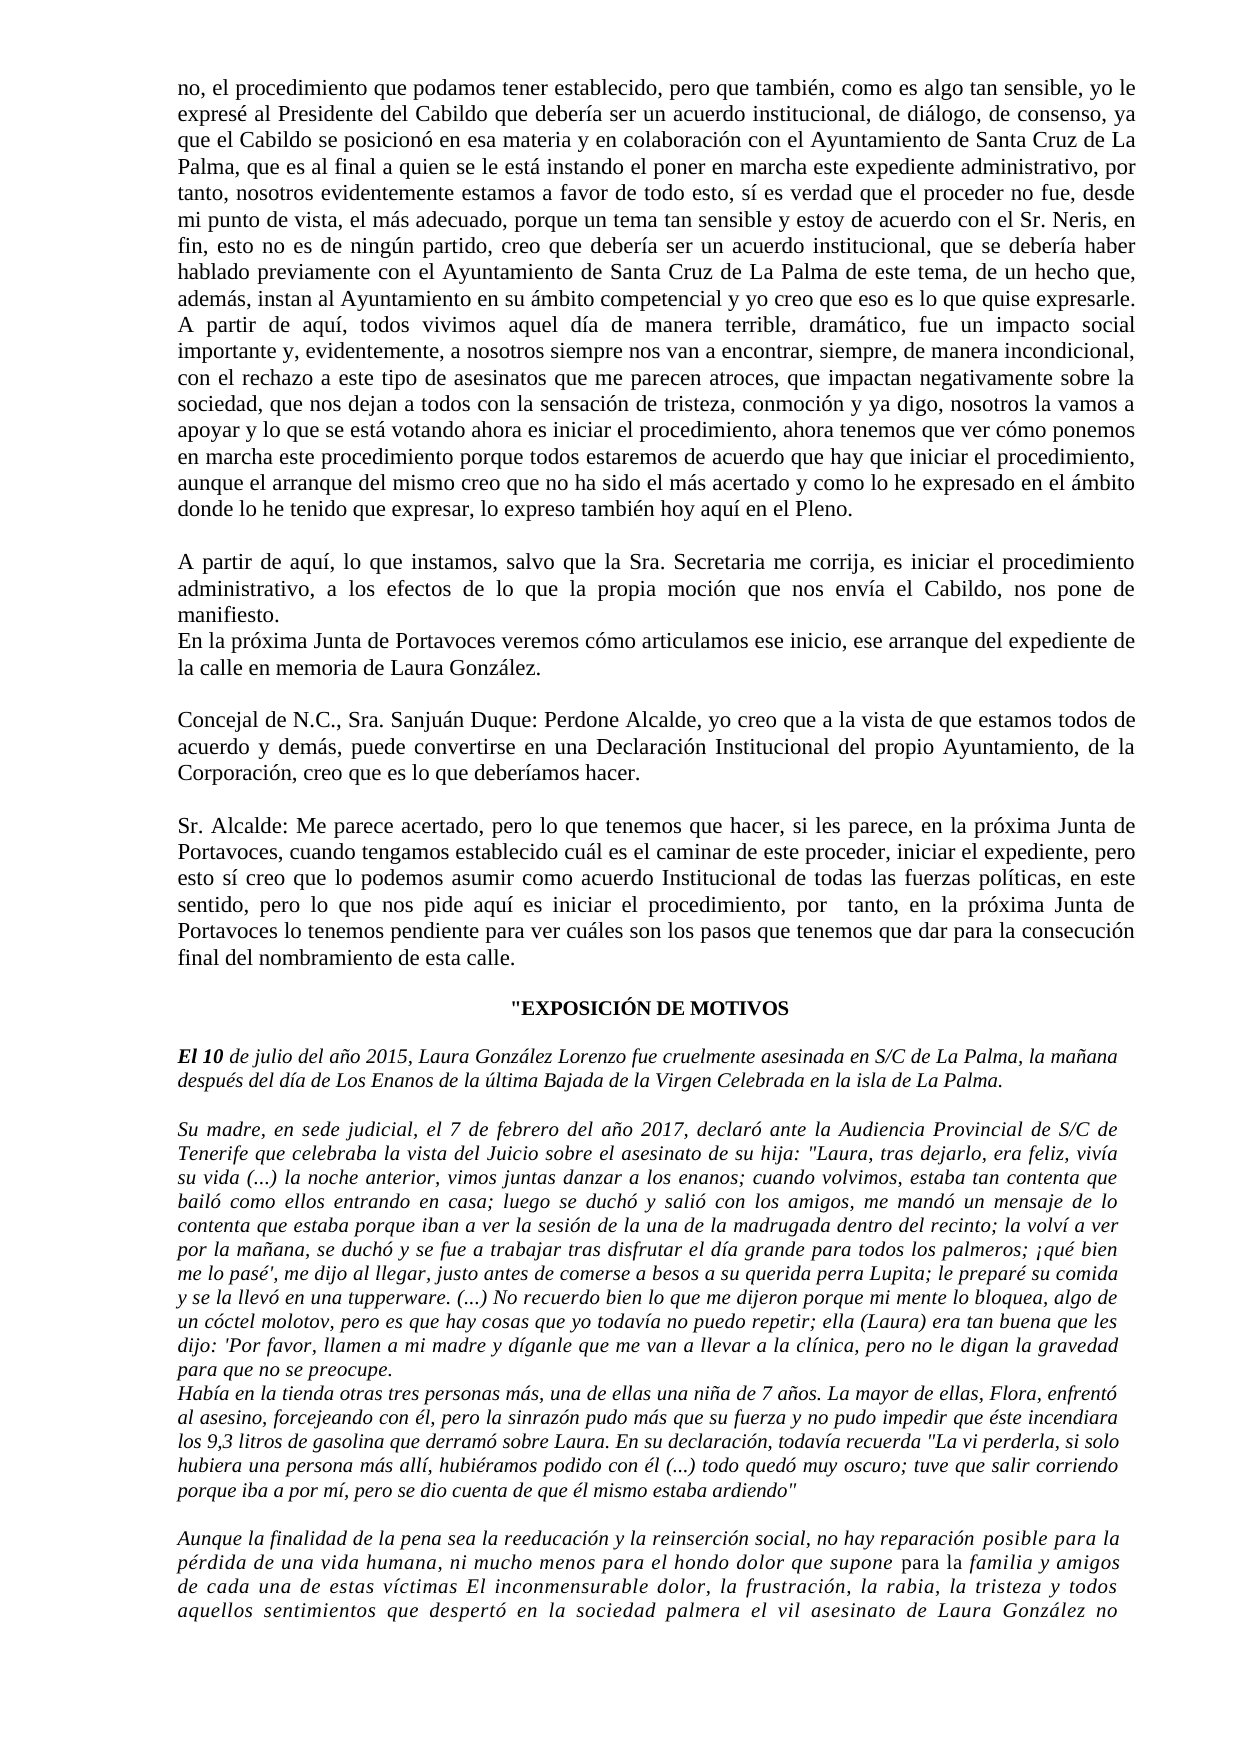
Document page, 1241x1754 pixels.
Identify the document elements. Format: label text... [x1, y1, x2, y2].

text A partir de aquí, lo que instamos, salvo que la Sra. Secretaria me corrija, es iniciar el procedimiento administrativo, a los efectos de lo que la propia moción que nos envía el Cabildo, nos pone de manifiesto. [177, 548, 1137, 627]
text "EXPOSICIÓN DE MOTIVOS [177, 996, 1122, 1020]
text Había en la tienda otras tres personas más, una de ellas una niña de 7 años. La mayor de ellas, Flora, enfrentó al asesino, forcejeando con él, pero la sinrazón pudo más que su fuerza y no pudo impedir que éste incendiara los 9,3 litros de gasolina que derramó sobre Laura. En su declaración, todavía recuerda "La vi perderla, si solo hubiera una persona más allí, hubiéramos podido con él (...) todo quedó muy oscuro; tuve que salir corriendo porque iba a por mí, pero se dio cuenta de que él mismo estaba ardiendo" [177, 1381, 1122, 1502]
text Aunque la finalidad de la pena sea la reeducación y la reinserción social, no hay reparación posible para la pérdida de una vida humana, ni mucho menos para el hondo dolor que supone para la familia y amigos de cada una de estas víctimas El inconmensurable dolor, la frustración, la rabia, la tristeza y todos aquellos sentimientos que despertó en la sociedad palmera el vil asesinato de Laura González no [177, 1526, 1122, 1622]
text El 10 de julio del año 2015, Laura González Lorenzo fue cruelmente asesinada en S/C de La Palma, la mañana después del día de Los Enanos de la última Bajada de la Virgen Celebrada en la isla de La Palma. [177, 1044, 1122, 1092]
text Concejal de N.C., Sra. Sanjuán Duque: Perdone Alcalde, yo creo que a la vista de que estamos todos de acuerdo y demás, puede convertirse en una Declaración Institucional del propio Ayuntamiento, de la Corporación, creo que es lo que deberíamos hacer. [177, 706, 1137, 785]
text Sr. Alcalde: Me parece acertado, pero lo que tenemos que hacer, si les parece, en la próxima Junta de Portavoces, cuando tengamos establecido cuál es el caminar de este proceder, iniciar el expediente, pero esto sí creo que lo podemos asumir como acuerdo Institucional de todas las fuerzas políticas, en este sentido, pero lo que nos pide aquí es iniciar el procedimiento, por tanto, en la próxima Junta de Portavoces lo tenemos pendiente para ver cuáles son los pasos que tenemos que dar para la consecución final del nombramiento de esta calle. [177, 812, 1137, 970]
text no, el procedimiento que podamos tener establecido, pero que también, como es algo tan sensible, yo le expresé al Presidente del Cabildo que debería ser un acuerdo institucional, de diálogo, de consenso, ya que el Cabildo se posicionó en esa materia y en colaboración con el Ayuntamiento de Santa Cruz de La Palma, que es al final a quien se le está instando el poner en marcha este expediente administrativo, por tanto, nosotros evidentemente estamos a favor de todo esto, sí es verdad que el proceder no fue, desde mi punto de vista, el más adecuado, porque un tema tan sensible y estoy de acuerdo con el Sr. Neris, en fin, esto no es de ningún partido, creo que debería ser un acuerdo institucional, que se debería haber hablado previamente con el Ayuntamiento de Santa Cruz de La Palma de este tema, de un hecho que, además, instan al Ayuntamiento en su ámbito competencial y yo creo que eso es lo que quise expresarle. A partir de aquí, todos vivimos aquel día de manera terrible, dramático, fue un impacto social importante y, evidentemente, a nosotros siempre nos van a encontrar, siempre, de manera incondicional, con el rechazo a este tipo de asesinatos que me parecen atroces, que impactan negativamente sobre la sociedad, que nos dejan a todos con la sensación de tristeza, conmoción y ya digo, nosotros la vamos a apoyar y lo que se está votando ahora es iniciar el procedimiento, ahora tenemos que ver cómo ponemos en marcha este procedimiento porque todos estaremos de acuerdo que hay que iniciar el procedimiento, aunque el arranque del mismo creo que no ha sido el más acertado y como lo he expresado en el ámbito donde lo he tenido que expresar, lo expreso también hoy aquí en el Pleno. [177, 74, 1137, 522]
text En la próxima Junta de Portavoces veremos cómo articulamos ese inicio, ese arranque del expediente de la calle en memoria de Laura González. [177, 627, 1137, 680]
text Su madre, en sede judicial, el 7 de febrero del año 2017, declaró ante la Audiencia Provincial de S/C de Tenerife que celebraba la vista del Juicio sobre el asesinato de su hija: "Laura, tras dejarlo, era feliz, vivía su vida (...) la noche anterior, vimos juntas danzar a los enanos; cuando volvimos, estaba tan contenta que bailó como ellos entrando en casa; luego se duchó y salió con los amigos, me mandó un mensaje de lo contenta que estaba porque iban a ver la sesión de la una de la madrugada dentro del recinto; la volví a ver por la mañana, se duchó y se fue a trabajar tras disfrutar el día grande para todos los palmeros; ¡qué bien me lo pasé', me dijo al llegar, justo antes de comerse a besos a su querida perra Lupita; le preparé su comida y se la llevó en una tupperware. (...) No recuerdo bien lo que me dijeron porque mi mente lo bloquea, algo de un cóctel molotov, pero es que hay cosas que yo todavía no puedo repetir; ella (Laura) era tan buena que les dijo: 'Por favor, llamen a mi madre y díganle que me van a llevar a la clínica, pero no le digan la gravedad para que no se preocupe. [177, 1117, 1122, 1381]
